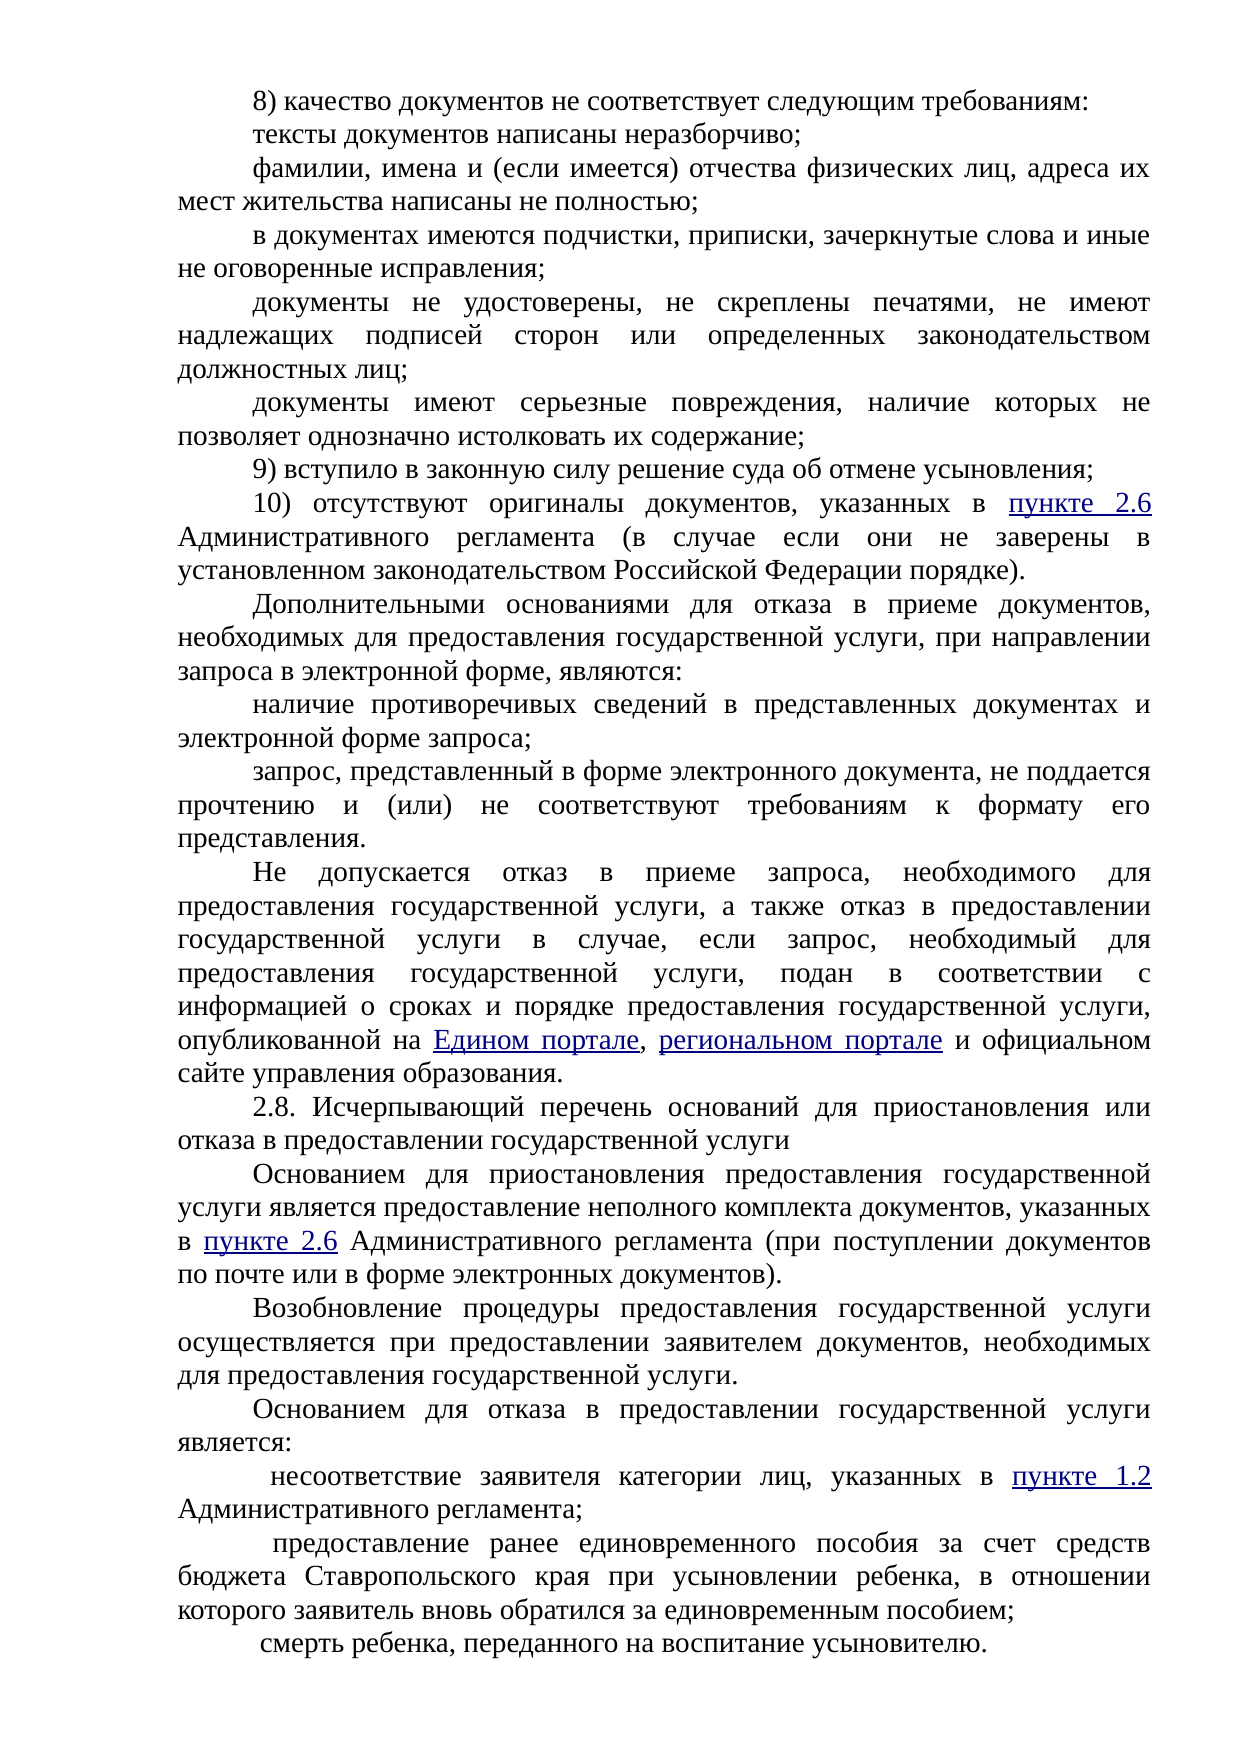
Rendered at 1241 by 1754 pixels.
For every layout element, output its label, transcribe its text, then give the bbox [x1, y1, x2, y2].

text 2.8. Исчерпывающий перечень оснований для приостановления или отказа в предоставлении государственной услуги [177, 1089, 1152, 1156]
text Возобновление процедуры предоставления государственной услуги осуществляется при предоставлении заявителем документов, необходимых для предоставления государственной услуги. [177, 1290, 1152, 1391]
text наличие противоречивых сведений в представленных документах и электронной форме запроса; [177, 686, 1152, 753]
text несоответствие заявителя категории лиц, указанных в пункте 1.2 Административного регламента; [177, 1458, 1152, 1525]
text фамилии, имена и (если имеется) отчества физических лиц, адреса их мест жительства написаны не полностью; [177, 150, 1152, 217]
text тексты документов написаны неразборчиво; [177, 116, 1152, 150]
text предоставление ранее единовременного пособия за счет средств бюджета Ставропольского края при усыновлении ребенка, в отношении которого заявитель вновь обратился за единовременным пособием; [177, 1525, 1152, 1626]
text документы имеют серьезные повреждения, наличие которых не позволяет однозначно истолковать их содержание; [177, 384, 1152, 452]
text Основанием для приостановления предоставления государственной услуги является предоставление неполного комплекта документов, указанных в пункте 2.6 Административного регламента (при поступлении документов по почте или в форме электронных документов). [177, 1156, 1152, 1290]
text Не допускается отказ в приеме запроса, необходимого для предоставления государственной услуги, а также отказ в предоставлении государственной услуги в случае, если запрос, необходимый для предоставления государственной услуги, подан в соответствии с информацией о сроках и порядке предоставления государственной услуги, опубликованной на Едином портале, региональном портале и официальном сайте управления образования. [177, 854, 1152, 1089]
text в документах имеются подчистки, приписки, зачеркнутые слова и иные не оговоренные исправления; [177, 217, 1152, 284]
text Дополнительными основаниями для отказа в приеме документов, необходимых для предоставления государственной услуги, при направлении запроса в электронной форме, являются: [177, 586, 1152, 686]
text документы не удостоверены, не скреплены печатями, не имеют надлежащих подписей сторон или определенных законодательством должностных лиц; [177, 284, 1152, 384]
text Основанием для отказа в предоставлении государственной услуги является: [177, 1391, 1152, 1458]
text 8) качество документов не соответствует следующим требованиям: [177, 83, 1152, 116]
text запрос, представленный в форме электронного документа, не поддается прочтению и (или) не соответствуют требованиям к формату его представления. [177, 753, 1152, 854]
text 10) отсутствуют оригиналы документов, указанных в пункте 2.6 Административного регламента (в случае если они не заверены в установленном законодательством Российской Федерации порядке). [177, 485, 1152, 586]
text 9) вступило в законную силу решение суда об отмене усыновления; [177, 452, 1152, 485]
text смерть ребенка, переданного на воспитание усыновителю. [177, 1626, 1152, 1659]
